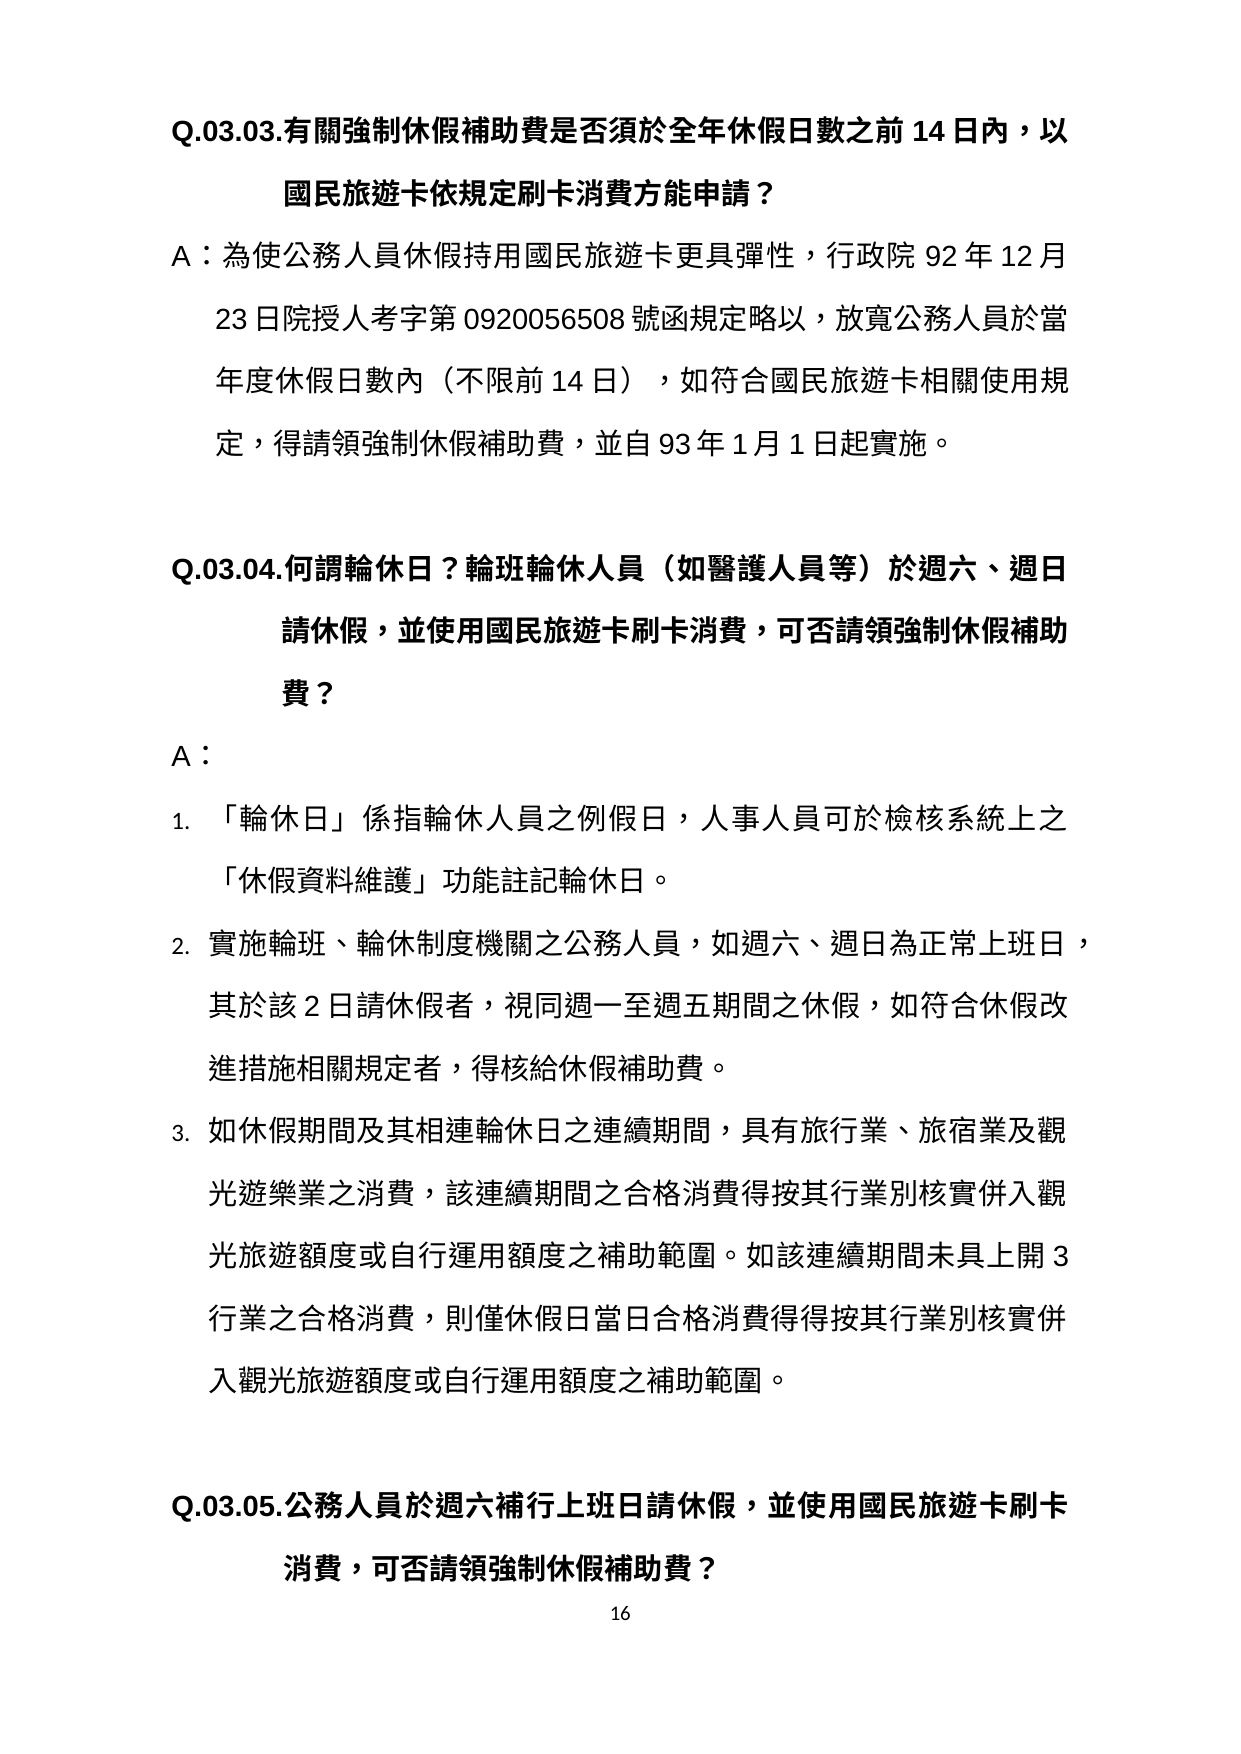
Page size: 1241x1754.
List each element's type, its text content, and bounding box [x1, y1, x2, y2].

text Q.03.05.公務人員於週六補行上班日請休假，並使用國民旅遊卡刷卡消費，可否請領強制休假補助費？ [171, 1462, 1069, 1587]
text Q.03.04.何謂輪休日？輪班輪休人員（如醫護人員等）於週六、週日請休假，並使用國民旅遊卡刷卡消費，可否請領強制休假補助費？ [171, 525, 1069, 712]
list 如休假期間及其相連輪休日之連續期間，具有旅行業、旅宿業及觀光遊樂業之消費，該連續期間之合格消費得按其行業別核實併入觀光旅遊額度或自行運用額度之補助範圍。如該連續期間未具上開3行業之合格消費，則僅休假日當日合格消費得得按其行業別核實併入觀光旅遊額度或自行運用額度之補助範圍。 [171, 1087, 1069, 1400]
text A：為使公務人員休假持用國民旅遊卡更具彈性，行政院92年12月23日院授人考字第0920056508號函規定略以，放寬公務人員於當年度休假日數內（不限前14日），如符合國民旅遊卡相關使用規定，得請領強制休假補助費，並自93年1月1日起實施。 [171, 212, 1069, 462]
list 實施輪班、輪休制度機關之公務人員，如週六、週日為正常上班日，其於該2日請休假者，視同週一至週五期間之休假，如符合休假改進措施相關規定者，得核給休假補助費。 [171, 900, 1069, 1087]
text Q.03.03.有關強制休假補助費是否須於全年休假日數之前14日內，以國民旅遊卡依規定刷卡消費方能申請？ [171, 87, 1069, 212]
text A： [171, 712, 1069, 775]
list 「輪休日」係指輪休人員之例假日，人事人員可於檢核系統上之「休假資料維護」功能註記輪休日。 [171, 775, 1069, 900]
